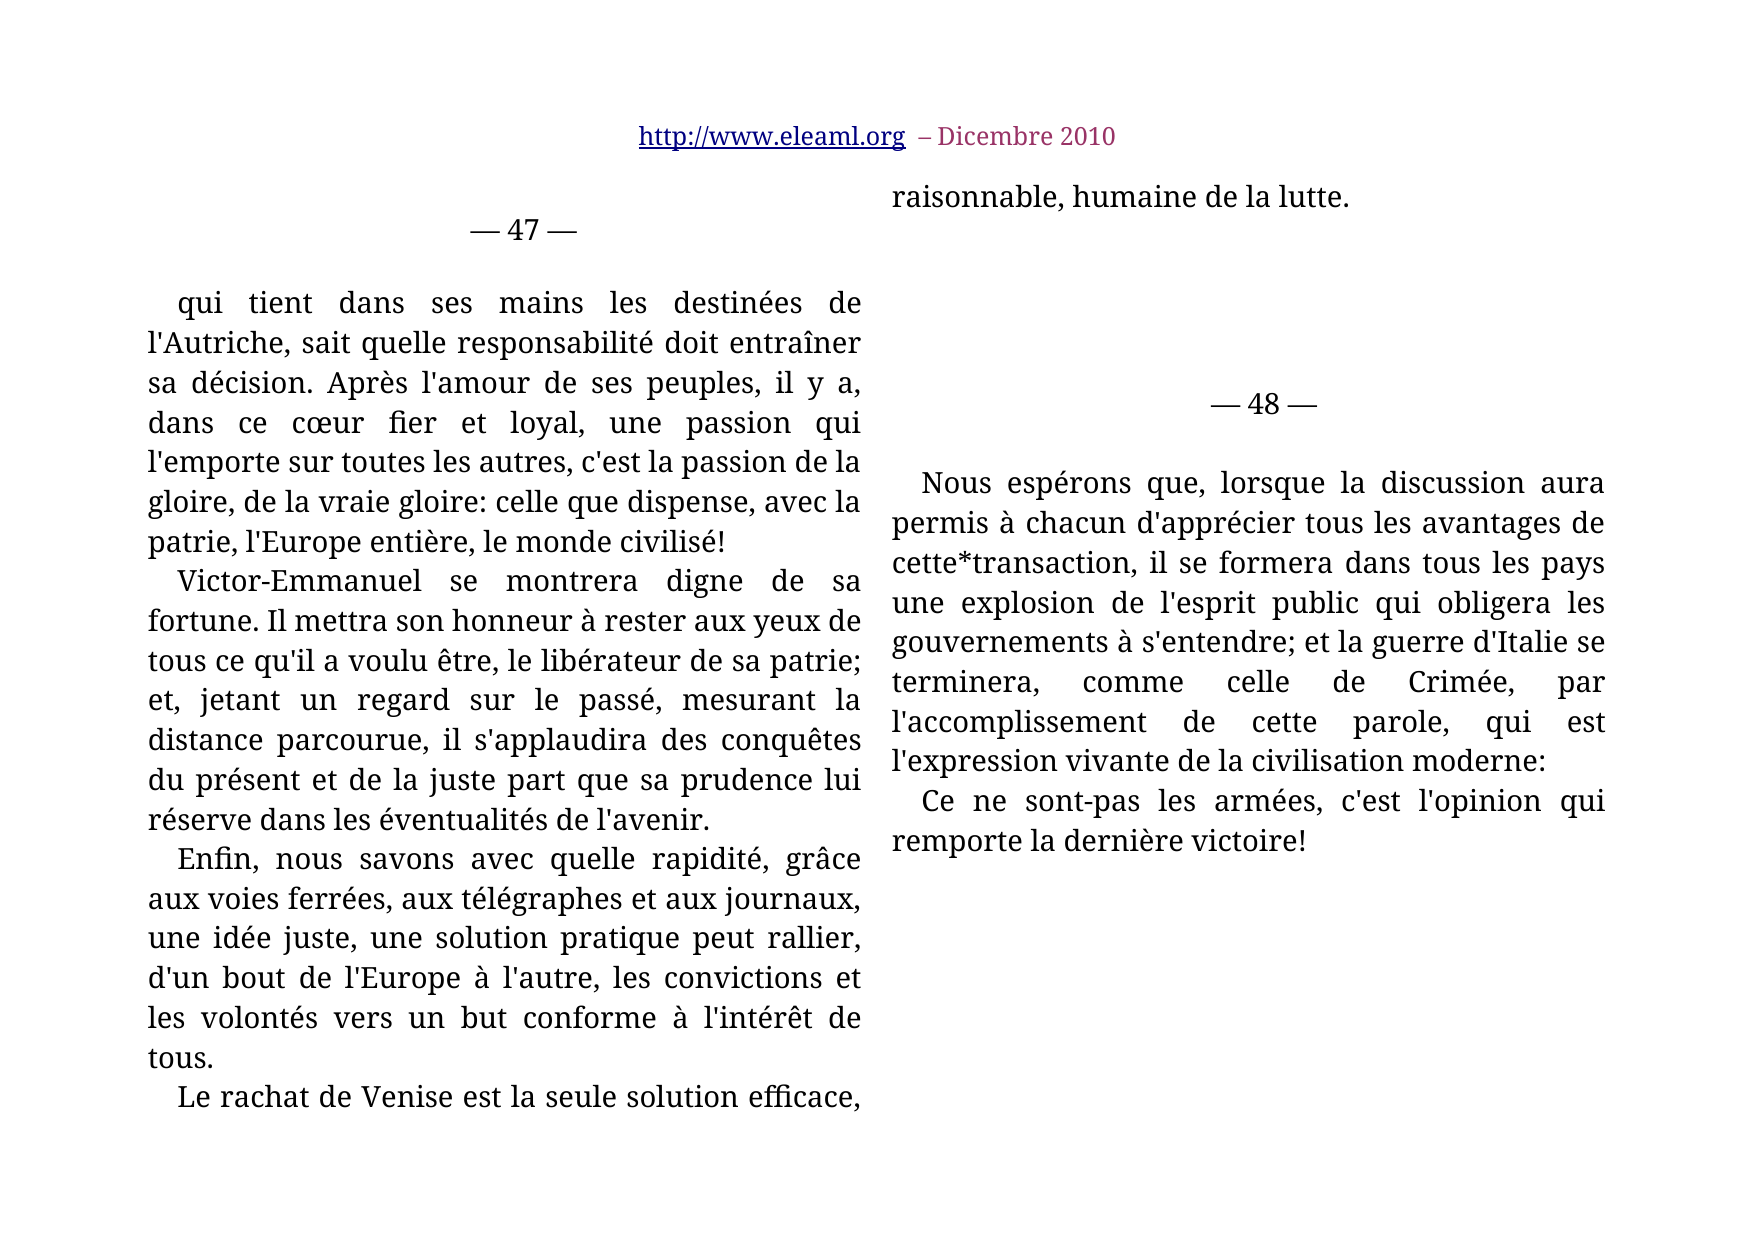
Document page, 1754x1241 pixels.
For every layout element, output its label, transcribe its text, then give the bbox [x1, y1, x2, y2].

text Le rachat de Venise est la seule solution efficace, [148, 1077, 862, 1116]
text — 47 — [148, 209, 862, 249]
text Nous espérons que, lorsque la discussion aura permis à chacun d'apprécier tous les avantages de cette*transaction, il se formera dans tous les pays une explosion de l'esprit public qui obligera les gouvernements à s'entendre; et la guerre d'Italie se terminera, comme celle de Crimée, par l'accomplissement de cette parole, qui est l'expression vivante de la civilisation moderne: [892, 463, 1606, 780]
text Ce ne sont-pas les armées, c'est l'opinion qui remporte la dernière victoire! [892, 780, 1606, 860]
text qui tient dans ses mains les destinées de l'Autriche, sait quelle responsabilité doit entraîner sa décision. Après l'amour de ses peuples, il y a, dans ce cœur fier et loyal, une passion qui l'emporte sur toutes les autres, c'est la passion de la gloire, de la vraie gloire: celle que dispense, avec la patrie, l'Europe entière, le monde civilisé! [148, 283, 862, 561]
text — 48 — [892, 383, 1606, 423]
text Victor-Emmanuel se montrera digne de sa fortune. Il mettra son honneur à rester aux yeux de tous ce qu'il a voulu être, le libérateur de sa patrie; et, jetant un regard sur le passé, mesurant la distance parcourue, il s'applaudira des conquêtes du présent et de la juste part que sa prudence lui réserve dans les éventualités de l'avenir. [148, 561, 862, 838]
text Enfin, nous savons avec quelle rapidité, grâce aux voies ferrées, aux télégraphes et aux journaux, une idée juste, une solution pratique peut rallier, d'un bout de l'Europe à l'autre, les convictions et les volontés vers un but conforme à l'intérêt de tous. [148, 838, 862, 1077]
text raisonnable, humaine de la lutte. [892, 176, 1606, 216]
